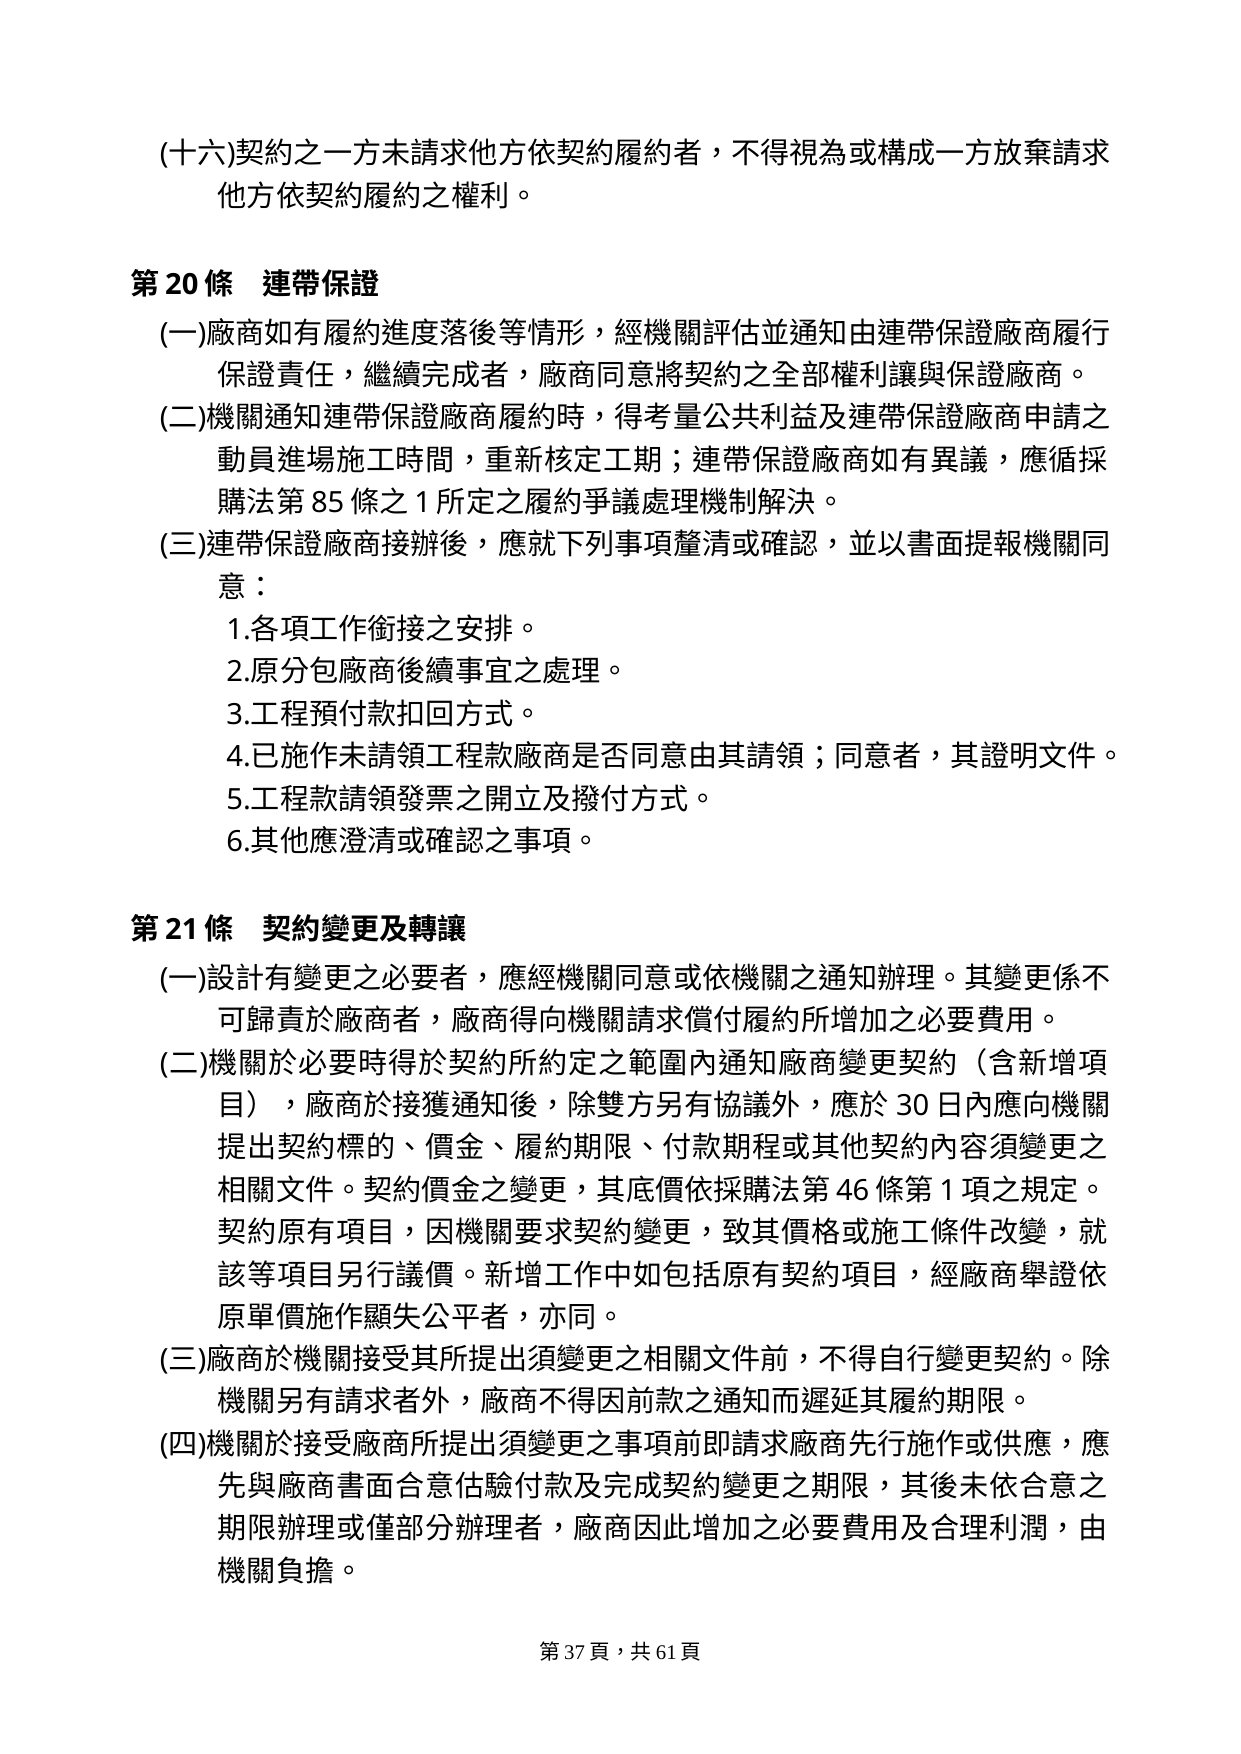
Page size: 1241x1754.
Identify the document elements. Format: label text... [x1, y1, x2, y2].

text (十六)契約之一方未請求他方依契約履約者，不得視為或構成一方放棄請求他方依契約履約之權利。 [159, 130, 1110, 214]
text 2.原分包廠商後續事宜之處理。 [226, 648, 1104, 690]
text 4.已施作未請領工程款廠商是否同意由其請領；同意者，其證明文件。 [226, 733, 1104, 775]
text 5.工程款請領發票之開立及撥付方式。 [226, 775, 1104, 818]
text 第21條 契約變更及轉讓 [130, 906, 1110, 948]
text (二)機關於必要時得於契約所約定之範圍內通知廠商變更契約（含新增項目），廠商於接獲通知後，除雙方另有協議外，應於30日內應向機關提出契約標的、價金、履約期限、付款期程或其他契約內容須變更之相關文件。契約價金之變更，其底價依採購法第46條第1項之規定。 [159, 1039, 1110, 1209]
text 契約原有項目，因機關要求契約變更，致其價格或施工條件改變，就該等項目另行議價。新增工作中如包括原有契約項目，經廠商舉證依原單價施作顯失公平者，亦同。 [217, 1209, 1110, 1336]
text (三)廠商於機關接受其所提出須變更之相關文件前，不得自行變更契約。除機關另有請求者外，廠商不得因前款之通知而遲延其履約期限。 [159, 1336, 1110, 1420]
text (三)連帶保證廠商接辦後，應就下列事項釐清或確認，並以書面提報機關同意： [159, 521, 1110, 606]
text 1.各項工作銜接之安排。 [226, 606, 1104, 648]
text (四)機關於接受廠商所提出須變更之事項前即請求廠商先行施作或供應，應先與廠商書面合意估驗付款及完成契約變更之期限，其後未依合意之期限辦理或僅部分辦理者，廠商因此增加之必要費用及合理利潤，由機關負擔。 [159, 1420, 1110, 1589]
text (一)廠商如有履約進度落後等情形，經機關評估並通知由連帶保證廠商履行保證責任，繼續完成者，廠商同意將契約之全部權利讓與保證廠商。 [159, 309, 1110, 394]
text (二)機關通知連帶保證廠商履約時，得考量公共利益及連帶保證廠商申請之動員進場施工時間，重新核定工期；連帶保證廠商如有異議，應循採購法第85條之1所定之履約爭議處理機制解決。 [159, 394, 1110, 521]
text 3.工程預付款扣回方式。 [226, 690, 1104, 733]
text 6.其他應澄清或確認之事項。 [226, 818, 1104, 860]
text (一)設計有變更之必要者，應經機關同意或依機關之通知辦理。其變更係不可歸責於廠商者，廠商得向機關請求償付履約所增加之必要費用。 [159, 954, 1110, 1039]
text 第20條 連帶保證 [130, 261, 1110, 303]
